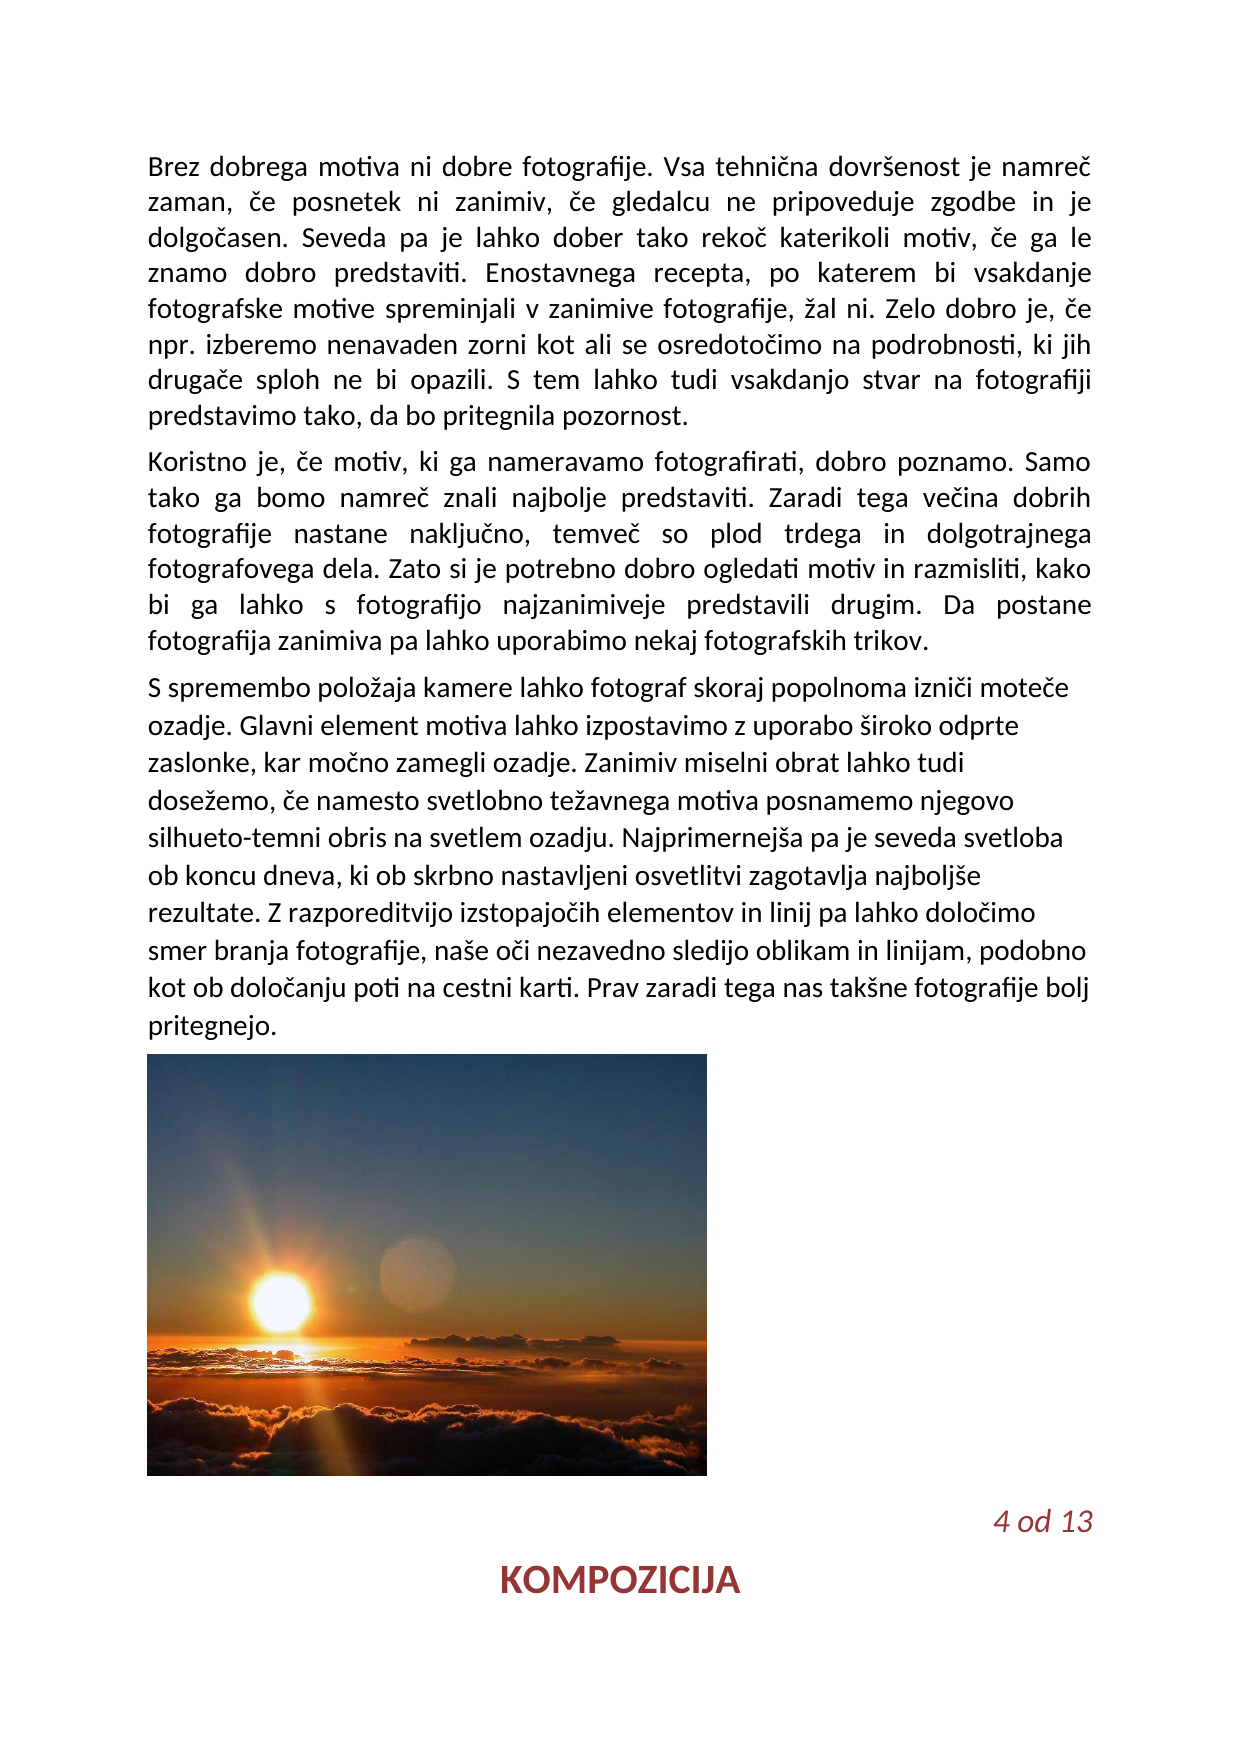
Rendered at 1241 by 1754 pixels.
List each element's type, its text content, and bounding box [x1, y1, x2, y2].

text KOMPOZICIJA [148, 1553, 1093, 1604]
text Koristno je, če motiv, ki ga nameravamo fotografirati, dobro poznamo. Samo tako ga bomo namreč znali najbolje predstaviti. Zaradi tega večina dobrih fotografije nastane naključno, temveč so plod trdega in dolgotrajnega fotografovega dela. Zato si je potrebno dobro ogledati motiv in razmisliti, kako bi ga lahko s fotografijo najzanimiveje predstavili drugim. Da postane fotografija zanimiva pa lahko uporabimo nekaj fotografskih trikov. [148, 443, 1093, 657]
picture [147, 1054, 707, 1476]
text S spremembo položaja kamere lahko fotograf skoraj popolnoma izniči moteče ozadje. Glavni element motiva lahko izpostavimo z uporabo široko odprte zaslonke, kar močno zamegli ozadje. Zanimiv miselni obrat lahko tudi dosežemo, če namesto svetlobno težavnega motiva posnamemo njegovo silhueto-temni obris na svetlem ozadju. Najprimernejša pa je seveda svetloba ob koncu dneva, ki ob skrbno nastavljeni osvetlitvi zagotavlja najboljše rezultate. Z razporeditvijo izstopajočih elementov in linij pa lahko določimo smer branja fotografije, naše oči nezavedno sledijo oblikam in linijam, podobno kot ob določanju poti na cestni karti. Prav zaradi tega nas takšne fotografije bolj pritegnejo. [148, 667, 1093, 1042]
text Brez dobrega motiva ni dobre fotografije. Vsa tehnična dovršenost je namreč zaman, če posnetek ni zanimiv, če gledalcu ne pripoveduje zgodbe in je dolgočasen. Seveda pa je lahko dober tako rekoč katerikoli motiv, če ga le znamo dobro predstaviti. Enostavnega recepta, po katerem bi vsakdanje fotografske motive spreminjali v zanimive fotografije, žal ni. Zelo dobro je, če npr. izberemo nenavaden zorni kot ali se osredotočimo na podrobnosti, ki jih drugače sploh ne bi opazili. S tem lahko tudi vsakdanjo stvar na fotografiji predstavimo tako, da bo pritegnila pozornost. [148, 148, 1093, 433]
text 4 od 13 [148, 1500, 1093, 1541]
